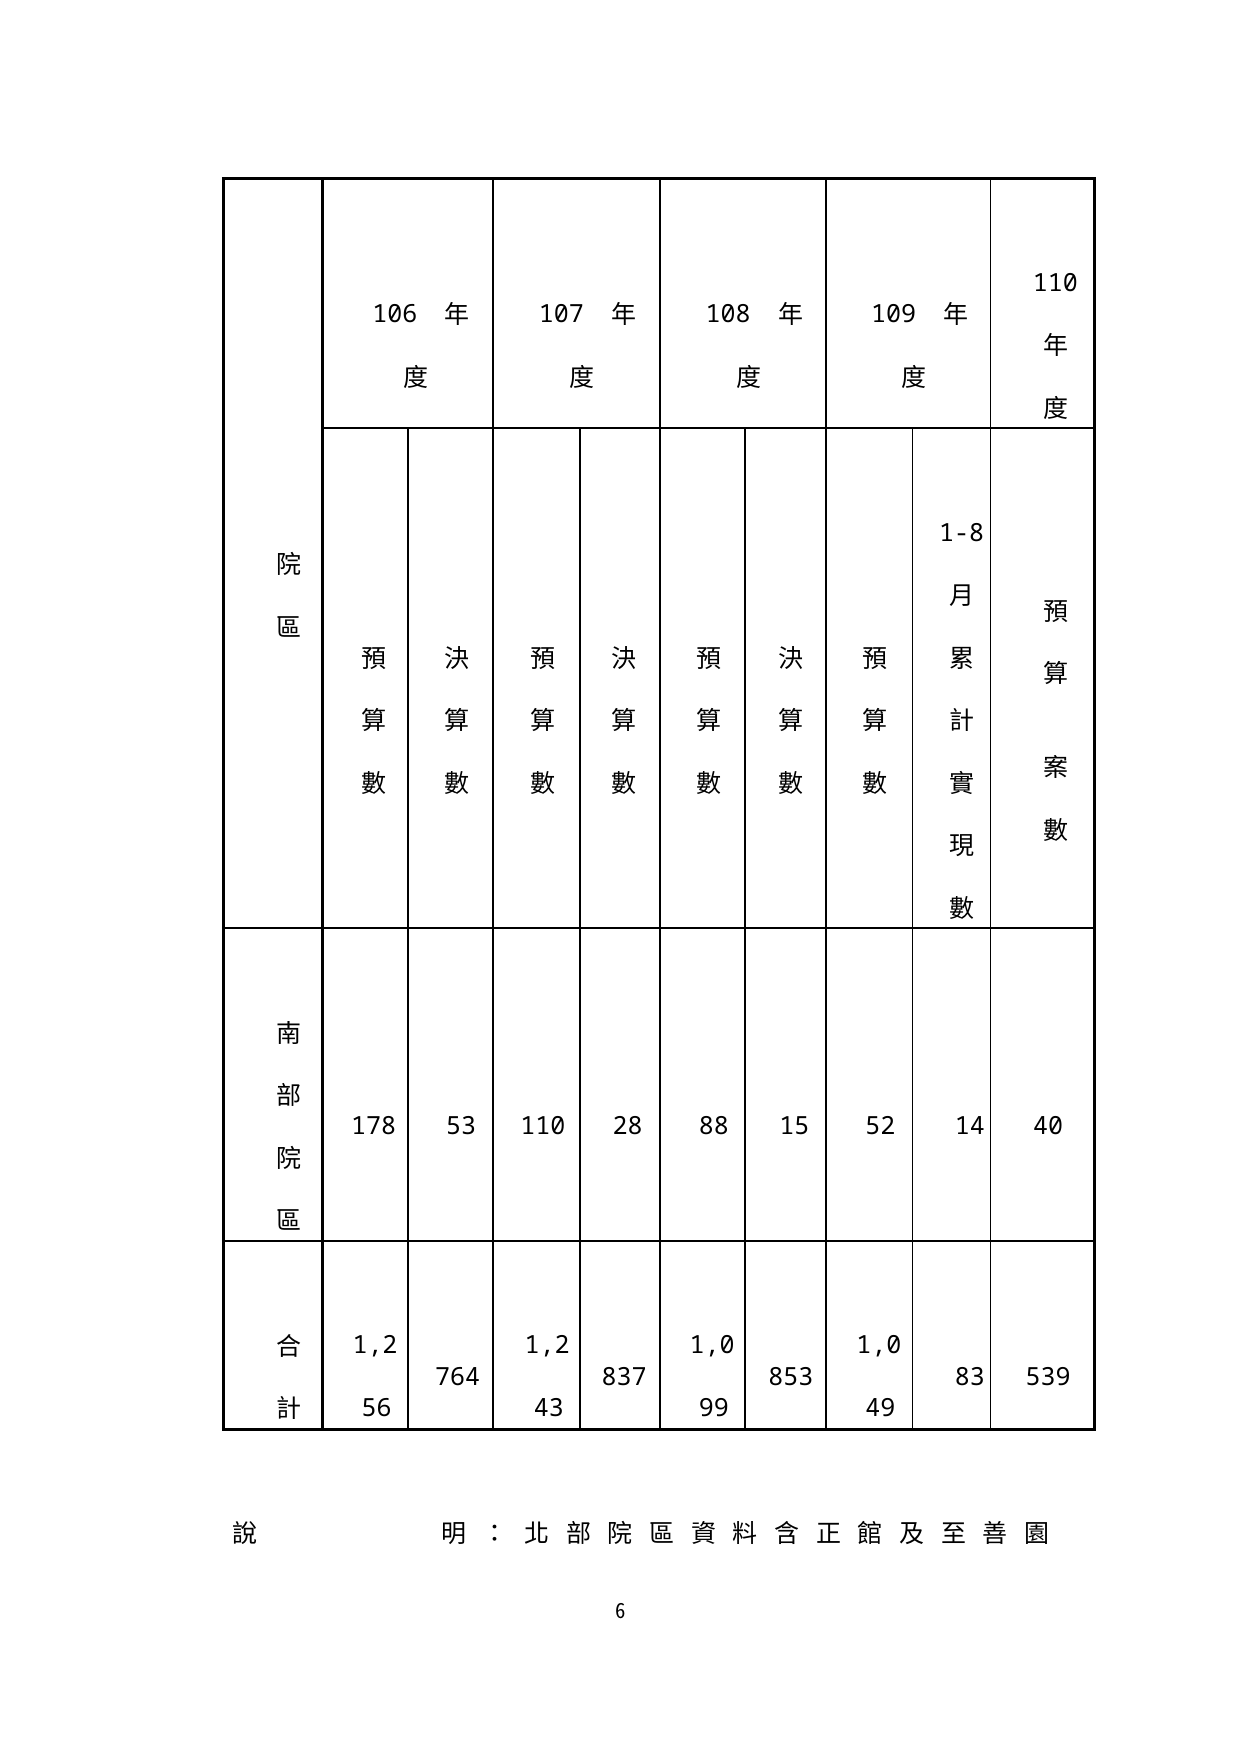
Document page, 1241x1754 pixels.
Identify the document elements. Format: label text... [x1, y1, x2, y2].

table_header 108年度 [661, 180, 825, 427]
table_header 院區 [225, 180, 321, 927]
table_header 110年度 [991, 180, 1093, 427]
table_cell 預算數 [494, 429, 579, 927]
table_cell 40 [991, 929, 1093, 1240]
table_cell 決算數 [409, 429, 492, 927]
text 說 明：北部院區資料含正館及至善園 [212, 1490, 1087, 1552]
table_cell 178 [324, 929, 407, 1240]
table_cell 853 [746, 1242, 825, 1428]
table_header 107年度 [494, 180, 659, 427]
table_cell 合計 [225, 1242, 321, 1428]
table_cell 15 [746, 929, 825, 1240]
table_cell 53 [409, 929, 492, 1240]
table_cell 28 [581, 929, 659, 1240]
table_cell 764 [409, 1242, 492, 1428]
table_cell 決算數 [581, 429, 659, 927]
table_cell 預算數 [324, 429, 407, 927]
table_cell 1,256 [324, 1242, 407, 1428]
table_cell 52 [827, 929, 912, 1240]
table_cell 1,099 [661, 1242, 744, 1428]
table_cell 837 [581, 1242, 659, 1428]
table_header 109年度 [827, 180, 990, 427]
table_cell 1,243 [494, 1242, 579, 1428]
table_cell 83 [913, 1242, 990, 1428]
table_cell 14 [913, 929, 990, 1240]
table_cell 1,049 [827, 1242, 912, 1428]
table_header 106年度 [324, 180, 492, 427]
table_cell 110 [494, 929, 579, 1240]
table_cell 預算數 [661, 429, 744, 927]
table_cell 預算 案數 [991, 429, 1093, 927]
table_cell 南部 院區 [225, 929, 321, 1240]
table_cell 預算數 [827, 429, 912, 927]
table_cell 1-8月累計實現數 [913, 429, 990, 927]
table_cell 88 [661, 929, 744, 1240]
table_cell 決算數 [746, 429, 825, 927]
table_cell 539 [991, 1242, 1093, 1428]
